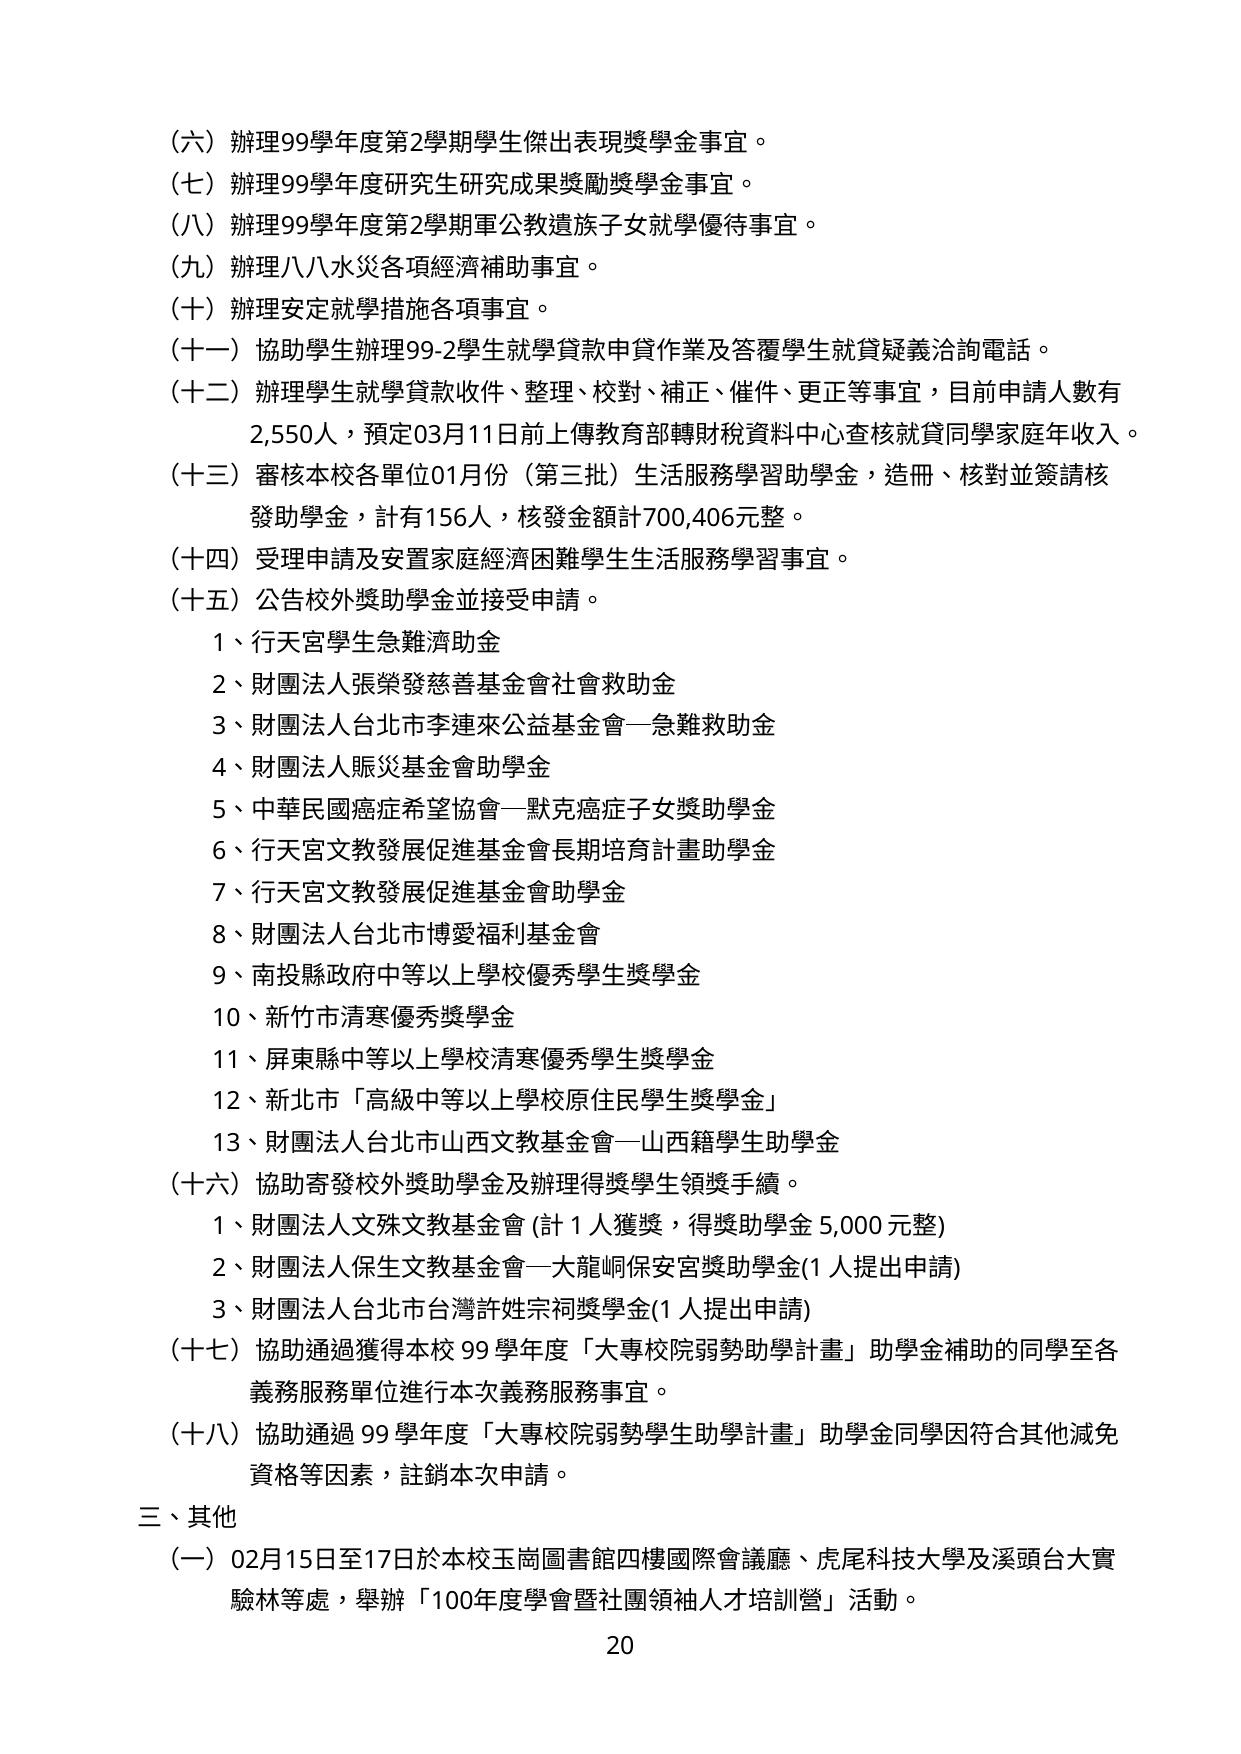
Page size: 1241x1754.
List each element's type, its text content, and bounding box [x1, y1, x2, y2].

text 4、財團法人賑災基金會助學金 [212, 743, 1122, 785]
text （十五）公告校外獎助學金並接受申請。 [156, 576, 1122, 618]
text （十四）受理申請及安置家庭經濟困難學生生活服務學習事宜。 [156, 535, 1122, 576]
text 1、行天宮學生急難濟助金 [212, 618, 1122, 660]
text （十八）協助通過99學年度「大專校院弱勢學生助學計畫」助學金同學因符合其他減免資格等因素，註銷本次申請。 [156, 1410, 1122, 1493]
text 3、財團法人台北市台灣許姓宗祠獎學金(1人提出申請) [212, 1285, 1122, 1326]
text 3、財團法人台北市李連來公益基金會─急難救助金 [212, 701, 1122, 743]
text 8、財團法人台北市博愛福利基金會 [212, 910, 1122, 951]
text （十六）協助寄發校外獎助學金及辦理得獎學生領獎手續。 [156, 1160, 1122, 1201]
text 2、財團法人張榮發慈善基金會社會救助金 [212, 660, 1122, 701]
text （一）02月15日至17日於本校玉崗圖書館四樓國際會議廳、虎尾科技大學及溪頭台大實驗林等處，舉辦「100年度學會暨社團領袖人才培訓營」活動。 [156, 1535, 1122, 1618]
text （六）辦理99學年度第2學期學生傑出表現獎學金事宜。 [156, 118, 1122, 160]
text 2、財團法人保生文教基金會─大龍峒保安宮獎助學金(1人提出申請) [212, 1243, 1122, 1285]
text 7、行天宮文教發展促進基金會助學金 [212, 868, 1122, 910]
text （八）辦理99學年度第2學期軍公教遺族子女就學優待事宜。 [156, 201, 1122, 243]
text 5、中華民國癌症希望協會─默克癌症子女獎助學金 [212, 785, 1122, 826]
text 9、南投縣政府中等以上學校優秀學生獎學金 [212, 951, 1122, 993]
text （十一）協助學生辦理99-2學生就學貸款申貸作業及答覆學生就貸疑義洽詢電話。 [156, 326, 1122, 368]
text 10、新竹市清寒優秀獎學金 [212, 993, 1122, 1035]
text （十）辦理安定就學措施各項事宜。 [156, 285, 1122, 326]
text 6、行天宮文教發展促進基金會長期培育計畫助學金 [212, 826, 1122, 868]
text 12、新北市「高級中等以上學校原住民學生獎學金」 [212, 1076, 1122, 1118]
text 11、屏東縣中等以上學校清寒優秀學生獎學金 [212, 1035, 1122, 1076]
text 13、財團法人台北市山西文教基金會─山西籍學生助學金 [212, 1118, 1122, 1160]
text （十二）辦理學生就學貸款收件、整理、校對、補正、催件、更正等事宜，目前申請人數有2,550人，預定03月11日前上傳教育部轉財稅資料中心查核就貸同學家庭年收入。 [156, 368, 1122, 451]
text （十七）協助通過獲得本校99學年度「大專校院弱勢助學計畫」助學金補助的同學至各義務服務單位進行本次義務服務事宜。 [156, 1326, 1122, 1410]
text 三、其他 [137, 1493, 1122, 1535]
text （九）辦理八八水災各項經濟補助事宜。 [156, 243, 1122, 285]
text （七）辦理99學年度研究生研究成果獎勵獎學金事宜。 [156, 160, 1122, 201]
text （十三）審核本校各單位01月份（第三批）生活服務學習助學金，造冊、核對並簽請核發助學金，計有156人，核發金額計700,406元整。 [156, 451, 1122, 535]
text 1、財團法人文殊文教基金會 (計1人獲獎，得獎助學金5,000元整) [212, 1201, 1122, 1243]
